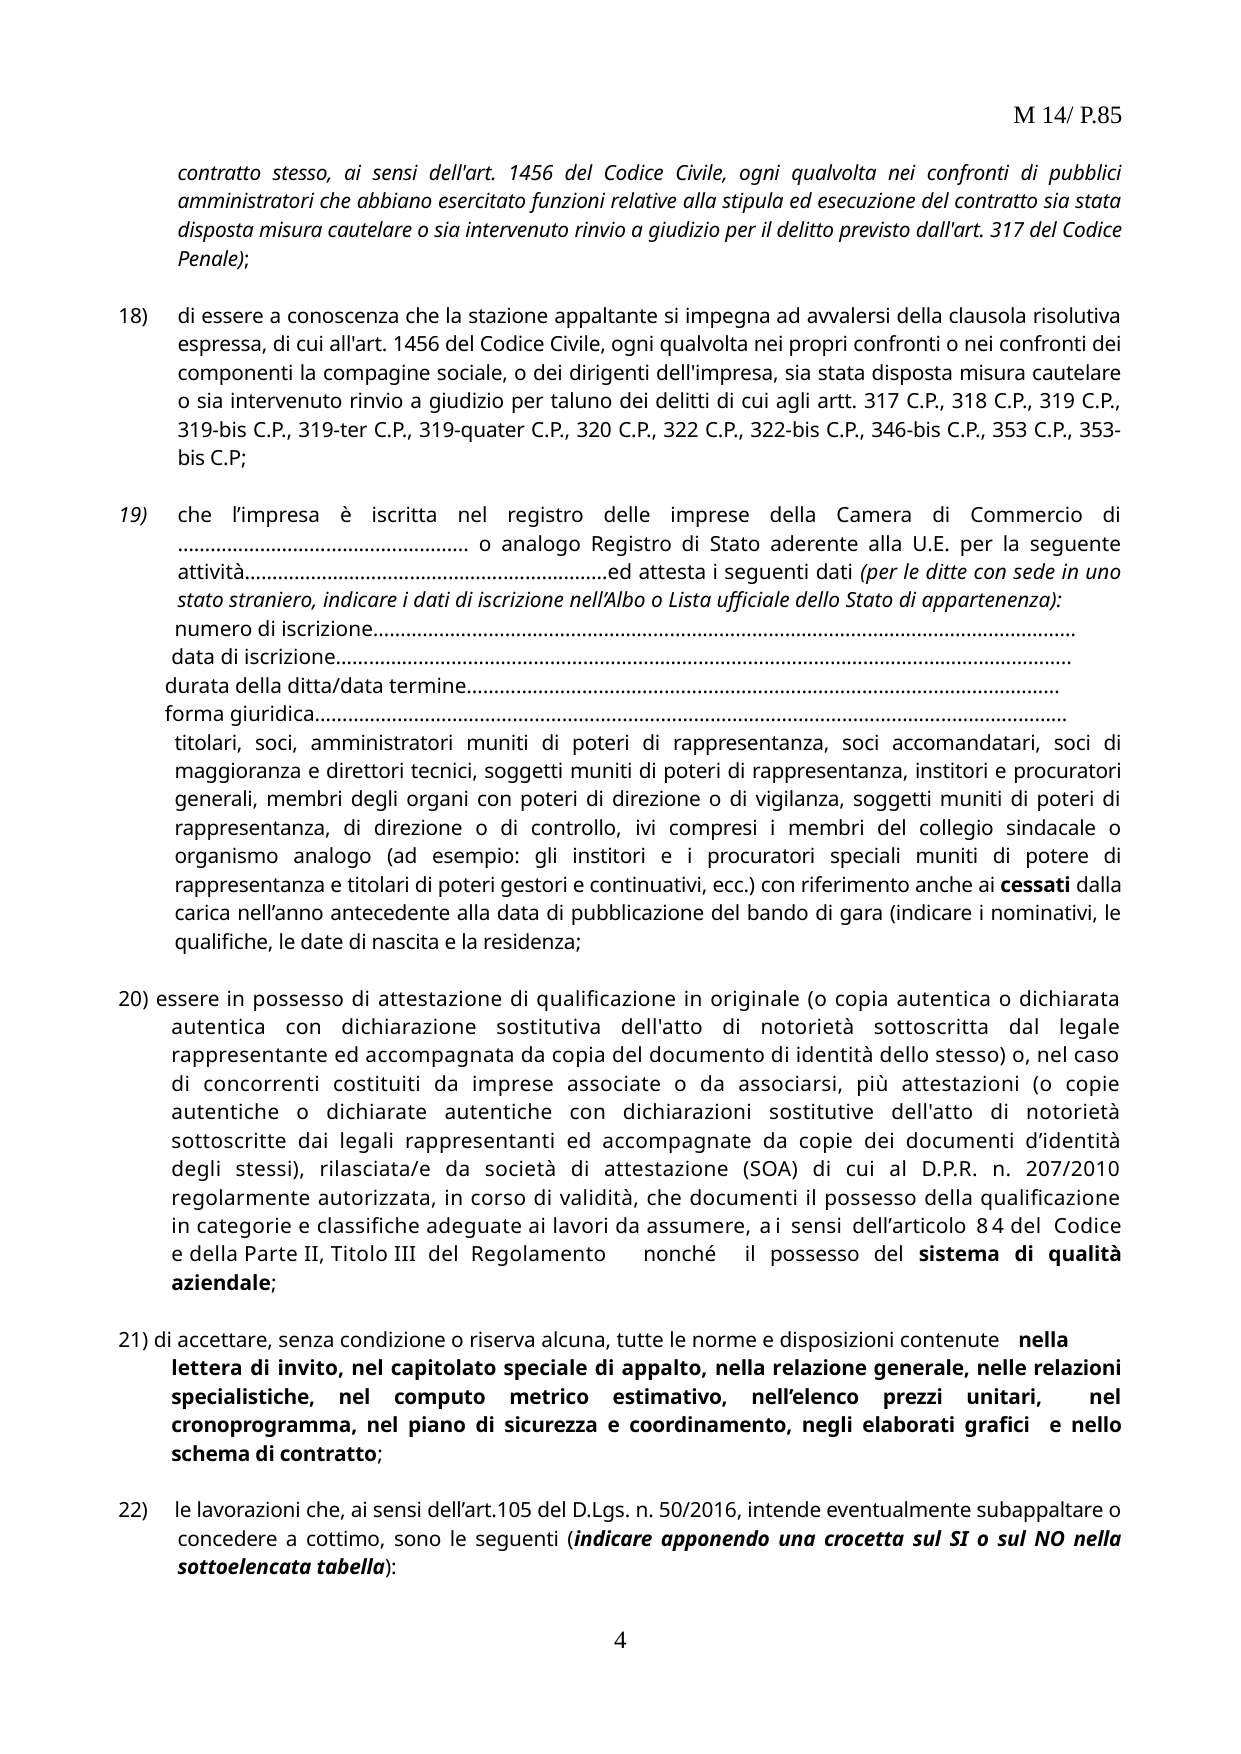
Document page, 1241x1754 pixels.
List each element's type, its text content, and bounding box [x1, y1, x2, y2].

text numero di iscrizione…………………………………………………………………………………………………..…………… [143, 614, 1122, 642]
text data di iscrizione……………………………………………………………………………………………..……….…………….. [171, 642, 1122, 671]
text titolari, soci, amministratori muniti di poteri di rappresentanza, soci accomandatari, soci di maggioranza e direttori tecnici, soggetti muniti di poteri di rappresentanza, institori e procuratori generali, membri degli organi con poteri di direzione o di vigilanza, soggetti muniti di poteri di rappresentanza, di direzione o di controllo, ivi compresi i membri del collegio sindacale o organismo analogo (ad esempio: gli institori e i procuratori speciali muniti di potere di rappresentanza e titolari di poteri gestori e continuativi, ecc.) con riferimento anche ai cessati dalla carica nell’anno antecedente alla data di pubblicazione del bando di gara (indicare i nominativi, le qualifiche, le date di nascita e la residenza; [174, 728, 1122, 955]
text forma giuridica……………………………………………………………………………………………………..………...……… [143, 699, 1122, 728]
text 20) essere in possesso di attestazione di qualificazione in originale (o copia autentica o dichiarata autentica con dichiarazione sostitutiva dell'atto di notorietà sottoscritta dal legale rappresentante ed accompagnata da copia del documento di identità dello stesso) o, nel caso di concorrenti costituiti da imprese associate o da associarsi, più attestazioni (o copie autentiche o dichiarate autentiche con dichiarazioni sostitutive dell'atto di notorietà sottoscritte dai legali rappresentanti ed accompagnate da copie dei documenti d’identità degli stessi), rilasciata/e da società di attestazione (SOA) di cui al D.P.R. n. 207/2010 regolarmente autorizzata, in corso di validità, che documenti il possesso della qualificazione in categorie e classifiche adeguate ai lavori da assumere, ai sensi dell’articolo 84 del Codice e della Parte II, Titolo III del Regolamento nonché il possesso del sistema di qualità aziendale; [118, 984, 1122, 1296]
list che l’impresa è iscritta nel registro delle imprese della Camera di Commercio di …………………………………..…….….. o analogo Registro di Stato aderente alla U.E. per la seguente attività……………………………….………..………...……ed attesta i seguenti dati (per le ditte con sede in uno stato straniero, indicare i dati di iscrizione nell’Albo o Lista ufficiale dello Stato di appartenenza): [118, 500, 1122, 614]
list di essere a conoscenza che la stazione appaltante si impegna ad avvalersi della clausola risolutiva espressa, di cui all'art. 1456 del Codice Civile, ogni qualvolta nei propri confronti o nei confronti dei componenti la compagine sociale, o dei dirigenti dell'impresa, sia stata disposta misura cautelare o sia intervenuto rinvio a giudizio per taluno dei delitti di cui agli artt. 317 C.P., 318 C.P., 319 C.P., 319-bis C.P., 319-ter C.P., 319-quater C.P., 320 C.P., 322 C.P., 322-bis C.P., 346-bis C.P., 353 C.P., 353-bis C.P; [118, 301, 1122, 472]
list le lavorazioni che, ai sensi dell’art.105 del D.Lgs. n. 50/2016, intende eventualmente subappaltare o concedere a cottimo, sono le seguenti (indicare apponendo una crocetta sul SI o sul NO nella sottoelencata tabella): [118, 1496, 1122, 1581]
text durata della ditta/data termine…………………………………………………………………………..………….……… [143, 671, 1122, 699]
text 21) di accettare, senza condizione o riserva alcuna, tutte le norme e disposizioni contenute nella lettera di invito, nel capitolato speciale di appalto, nella relazione generale, nelle relazioni specialistiche, nel computo metrico estimativo, nell’elenco prezzi unitari, nel cronoprogramma, nel piano di sicurezza e coordinamento, negli elaborati grafici e nello schema di contratto; [118, 1325, 1122, 1467]
list contratto stesso, ai sensi dell'art. 1456 del Codice Civile, ogni qualvolta nei confronti di pubblici amministratori che abbiano esercitato funzioni relative alla stipula ed esecuzione del contratto sia stata disposta misura cautelare o sia intervenuto rinvio a giudizio per il delitto previsto dall'art. 317 del Codice Penale); [118, 158, 1122, 273]
